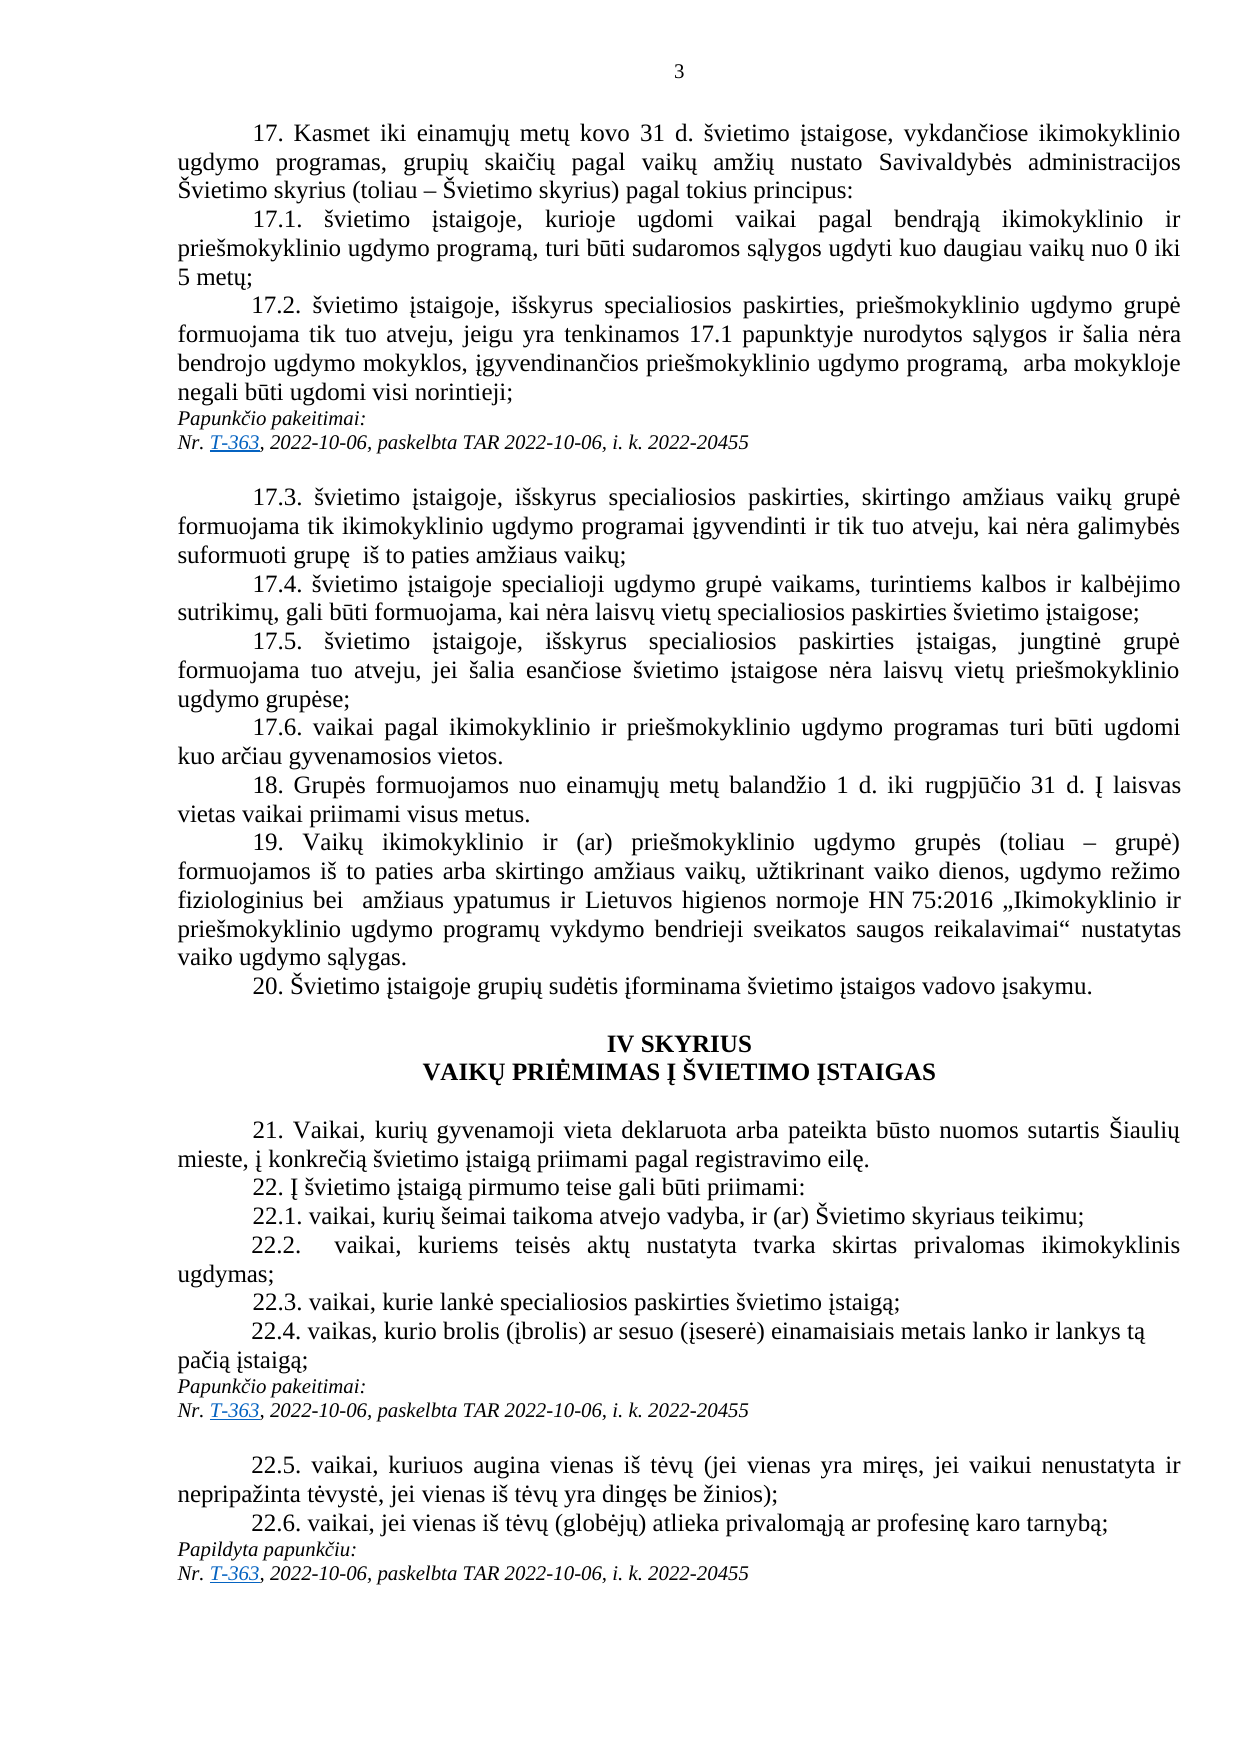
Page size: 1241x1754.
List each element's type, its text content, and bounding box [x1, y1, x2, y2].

text 17.3. švietimo įstaigoje, išskyrus specialiosios paskirties, skirtingo amžiaus vaikų grupė formuojama tik ikimokyklinio ugdymo programai įgyvendinti ir tik tuo atveju, kai nėra galimybės suformuoti grupę iš to paties amžiaus vaikų; [177, 482, 1181, 569]
text 22.3. vaikai, kurie lankė specialiosios paskirties švietimo įstaigą; [177, 1287, 1181, 1316]
text Nr. T-363, 2022-10-06, paskelbta TAR 2022-10-06, i. k. 2022-20455 [177, 1398, 1181, 1422]
text 21. Vaikai, kurių gyvenamoji vieta deklaruota arba pateikta būsto nuomos sutartis Šiaulių mieste, į konkrečią švietimo įstaigą priimami pagal registravimo eilę. [177, 1115, 1181, 1172]
text pačią įstaigą; [177, 1345, 1181, 1374]
text 17.2. švietimo įstaigoje, išskyrus specialiosios paskirties, priešmokyklinio ugdymo grupė formuojama tik tuo atveju, jeigu yra tenkinamos 17.1 papunktyje nurodytos sąlygos ir šalia nėra bendrojo ugdymo mokyklos, įgyvendinančios priešmokyklinio ugdymo programą, arba mokykloje negali būti ugdomi visi norintieji; [177, 291, 1181, 406]
text 17. Kasmet iki einamųjų metų kovo 31 d. švietimo įstaigose, vykdančiose ikimokyklinio ugdymo programas, grupių skaičių pagal vaikų amžių nustato Savivaldybės administracijos Švietimo skyrius (toliau – Švietimo skyrius) pagal tokius principus: [177, 118, 1181, 204]
text 17.5. švietimo įstaigoje, išskyrus specialiosios paskirties įstaigas, jungtinė grupė formuojama tuo atveju, jei šalia esančiose švietimo įstaigose nėra laisvų vietų priešmokyklinio ugdymo grupėse; [177, 626, 1181, 712]
text 18. Grupės formuojamos nuo einamųjų metų balandžio 1 d. iki rugpjūčio 31 d. Į laisvas vietas vaikai priimami visus metus. [177, 770, 1181, 827]
text 19. Vaikų ikimokyklinio ir (ar) priešmokyklinio ugdymo grupės (toliau – grupė) formuojamos iš to paties arba skirtingo amžiaus vaikų, užtikrinant vaiko dienos, ugdymo režimo fiziologinius bei amžiaus ypatumus ir Lietuvos higienos normoje HN 75:2016 „Ikimokyklinio ir priešmokyklinio ugdymo programų vykdymo bendrieji sveikatos saugos reikalavimai“ nustatytas vaiko ugdymo sąlygas. [177, 827, 1181, 971]
text 20. Švietimo įstaigoje grupių sudėtis įforminama švietimo įstaigos vadovo įsakymu. [177, 971, 1181, 1000]
text IV SKYRIUS [177, 1029, 1181, 1057]
text 22.1. vaikai, kurių šeimai taikoma atvejo vadyba, ir (ar) Švietimo skyriaus teikimu; [177, 1201, 1181, 1230]
text 22.2. vaikai, kuriems teisės aktų nustatyta tvarka skirtas privalomas ikimokyklinis ugdymas; [177, 1230, 1181, 1287]
text 22. Į švietimo įstaigą pirmumo teise gali būti priimami: [177, 1172, 1181, 1201]
text Papildyta papunkčiu: [177, 1537, 1181, 1561]
text Nr. T-363, 2022-10-06, paskelbta TAR 2022-10-06, i. k. 2022-20455 [177, 430, 1181, 454]
text Papunkčio pakeitimai: [177, 1374, 1181, 1398]
text 17.6. vaikai pagal ikimokyklinio ir priešmokyklinio ugdymo programas turi būti ugdomi kuo arčiau gyvenamosios vietos. [177, 712, 1181, 770]
text VAIKŲ priėmimas Į švietimo ĮSTAIGAS [177, 1057, 1181, 1086]
text Papunkčio pakeitimai: [177, 406, 1181, 430]
text 22.4. vaikas, kurio brolis (įbrolis) ar sesuo (įseserė) einamaisiais metais lanko ir lankys tą [251, 1316, 1181, 1345]
text 17.1. švietimo įstaigoje, kurioje ugdomi vaikai pagal bendrąją ikimokyklinio ir priešmokyklinio ugdymo programą, turi būti sudaromos sąlygos ugdyti kuo daugiau vaikų nuo 0 iki 5 metų; [177, 204, 1181, 291]
text 22.6. vaikai, jei vienas iš tėvų (globėjų) atlieka privalomąją ar profesinę karo tarnybą; [251, 1508, 1181, 1537]
text 17.4. švietimo įstaigoje specialioji ugdymo grupė vaikams, turintiems kalbos ir kalbėjimo sutrikimų, gali būti formuojama, kai nėra laisvų vietų specialiosios paskirties švietimo įstaigose; [177, 569, 1181, 626]
text 22.5. vaikai, kuriuos augina vienas iš tėvų (jei vienas yra miręs, jei vaikui nenustatyta ir nepripažinta tėvystė, jei vienas iš tėvų yra dingęs be žinios); [177, 1451, 1181, 1508]
text Nr. T-363, 2022-10-06, paskelbta TAR 2022-10-06, i. k. 2022-20455 [177, 1561, 1181, 1585]
